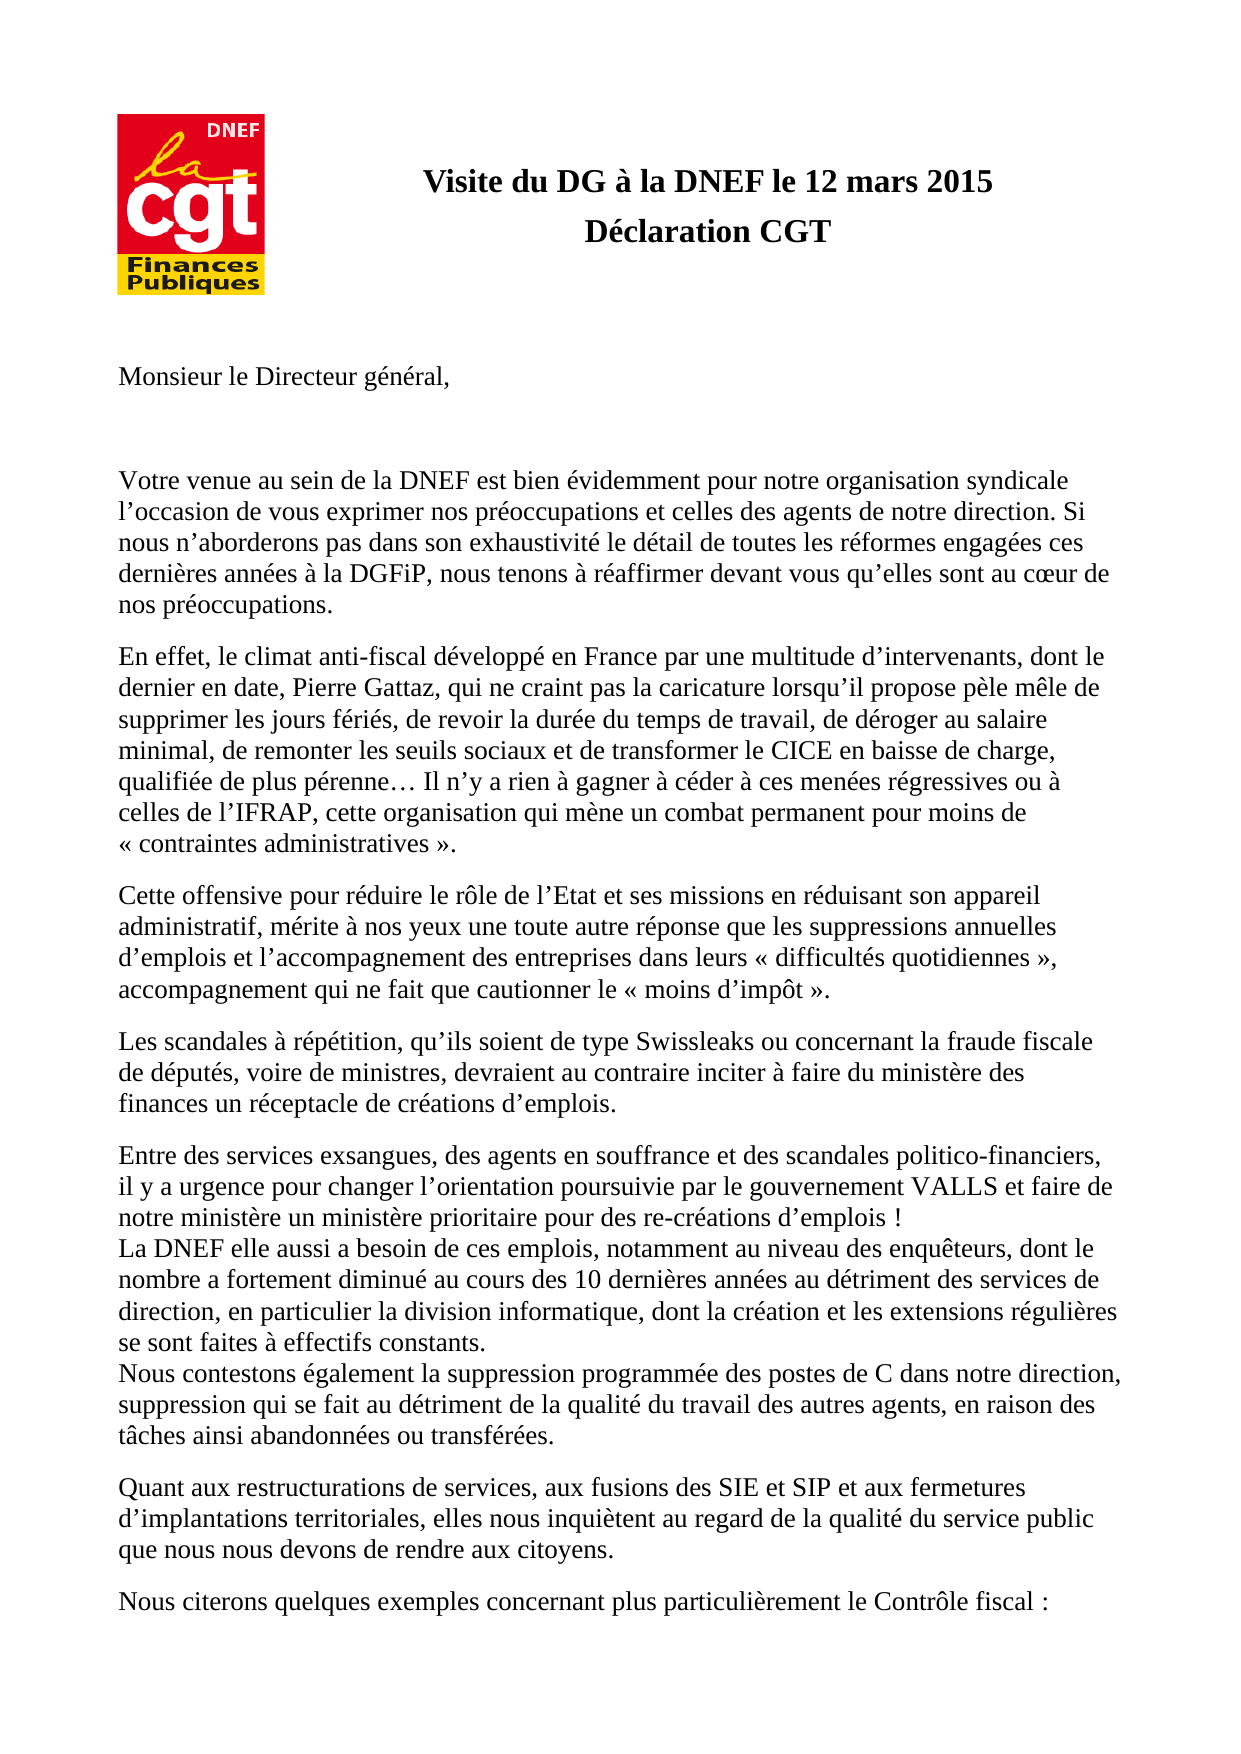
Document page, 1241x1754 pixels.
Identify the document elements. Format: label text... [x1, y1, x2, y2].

text Votre venue au sein de la DNEF est bien évidemment pour notre organisation syndicale l’occasion de vous exprimer nos préoccupations et celles des agents de notre direction. Si nous n’aborderons pas dans son exhaustivité le détail de toutes les réformes engagées ces dernières années à la DGFiP, nous tenons à réaffirmer devant vous qu’elles sont au cœur de nos préoccupations. [118, 464, 1122, 619]
text Quant aux restructurations de services, aux fusions des SIE et SIP et aux fermetures d’implantations territoriales, elles nous inquiètent au regard de la qualité du service public que nous nous devons de rendre aux citoyens. [118, 1471, 1122, 1565]
text Nous citerons quelques exemples concernant plus particulièrement le Contrôle fiscal : [118, 1586, 1122, 1617]
text Les scandales à répétition, qu’ils soient de type Swissleaks ou concernant la fraude fiscale de députés, voire de ministres, devraient au contraire inciter à faire du ministère des finances un réceptacle de créations d’emplois. [118, 1025, 1122, 1118]
text Déclaration CGT [422, 212, 993, 250]
text Cette offensive pour réduire le rôle de l’Etat et ses missions en réduisant son appareil administratif, mérite à nos yeux une toute autre réponse que les suppressions annuelles d’emplois et l’accompagnement des entreprises dans leurs « difficultés quotidiennes », accompagnement qui ne fait que cautionner le « moins d’impôt ». [118, 879, 1122, 1004]
text Monsieur le Directeur général, [118, 360, 1122, 391]
text Entre des services exsangues, des agents en souffrance et des scandales politico-financiers, il y a urgence pour changer l’orientation poursuivie par le gouvernement VALLS et faire de notre ministère un ministère prioritaire pour des re-créations d’emplois ! La DNEF elle aussi a besoin de ces emplois, notamment au niveau des enquêteurs, dont le nombre a fortement diminué au cours des 10 dernières années au détriment des services de direction, en particulier la division informatique, dont la création et les extensions régulières se sont faites à effectifs constants. Nous contestons également la suppression programmée des postes de C dans notre direction, suppression qui se fait au détriment de la qualité du travail des autres agents, en raison des tâches ainsi abandonnées ou transférées. [118, 1139, 1122, 1450]
text En effet, le climat anti-fiscal développé en France par une multitude d’intervenants, dont le dernier en date, Pierre Gattaz, qui ne craint pas la caricature lorsqu’il propose pèle mêle de supprimer les jours fériés, de revoir la durée du temps de travail, de déroger au salaire minimal, de remonter les seuils sociaux et de transformer le CICE en baisse de charge, qualifiée de plus pérenne… Il n’y a rien à gagner à céder à ces menées régressives ou à celles de l’IFRAP, cette organisation qui mène un combat permanent pour moins de « contraintes administratives ». [118, 640, 1122, 858]
text Visite du DG à la DNEF le 12 mars 2015 [422, 161, 993, 199]
